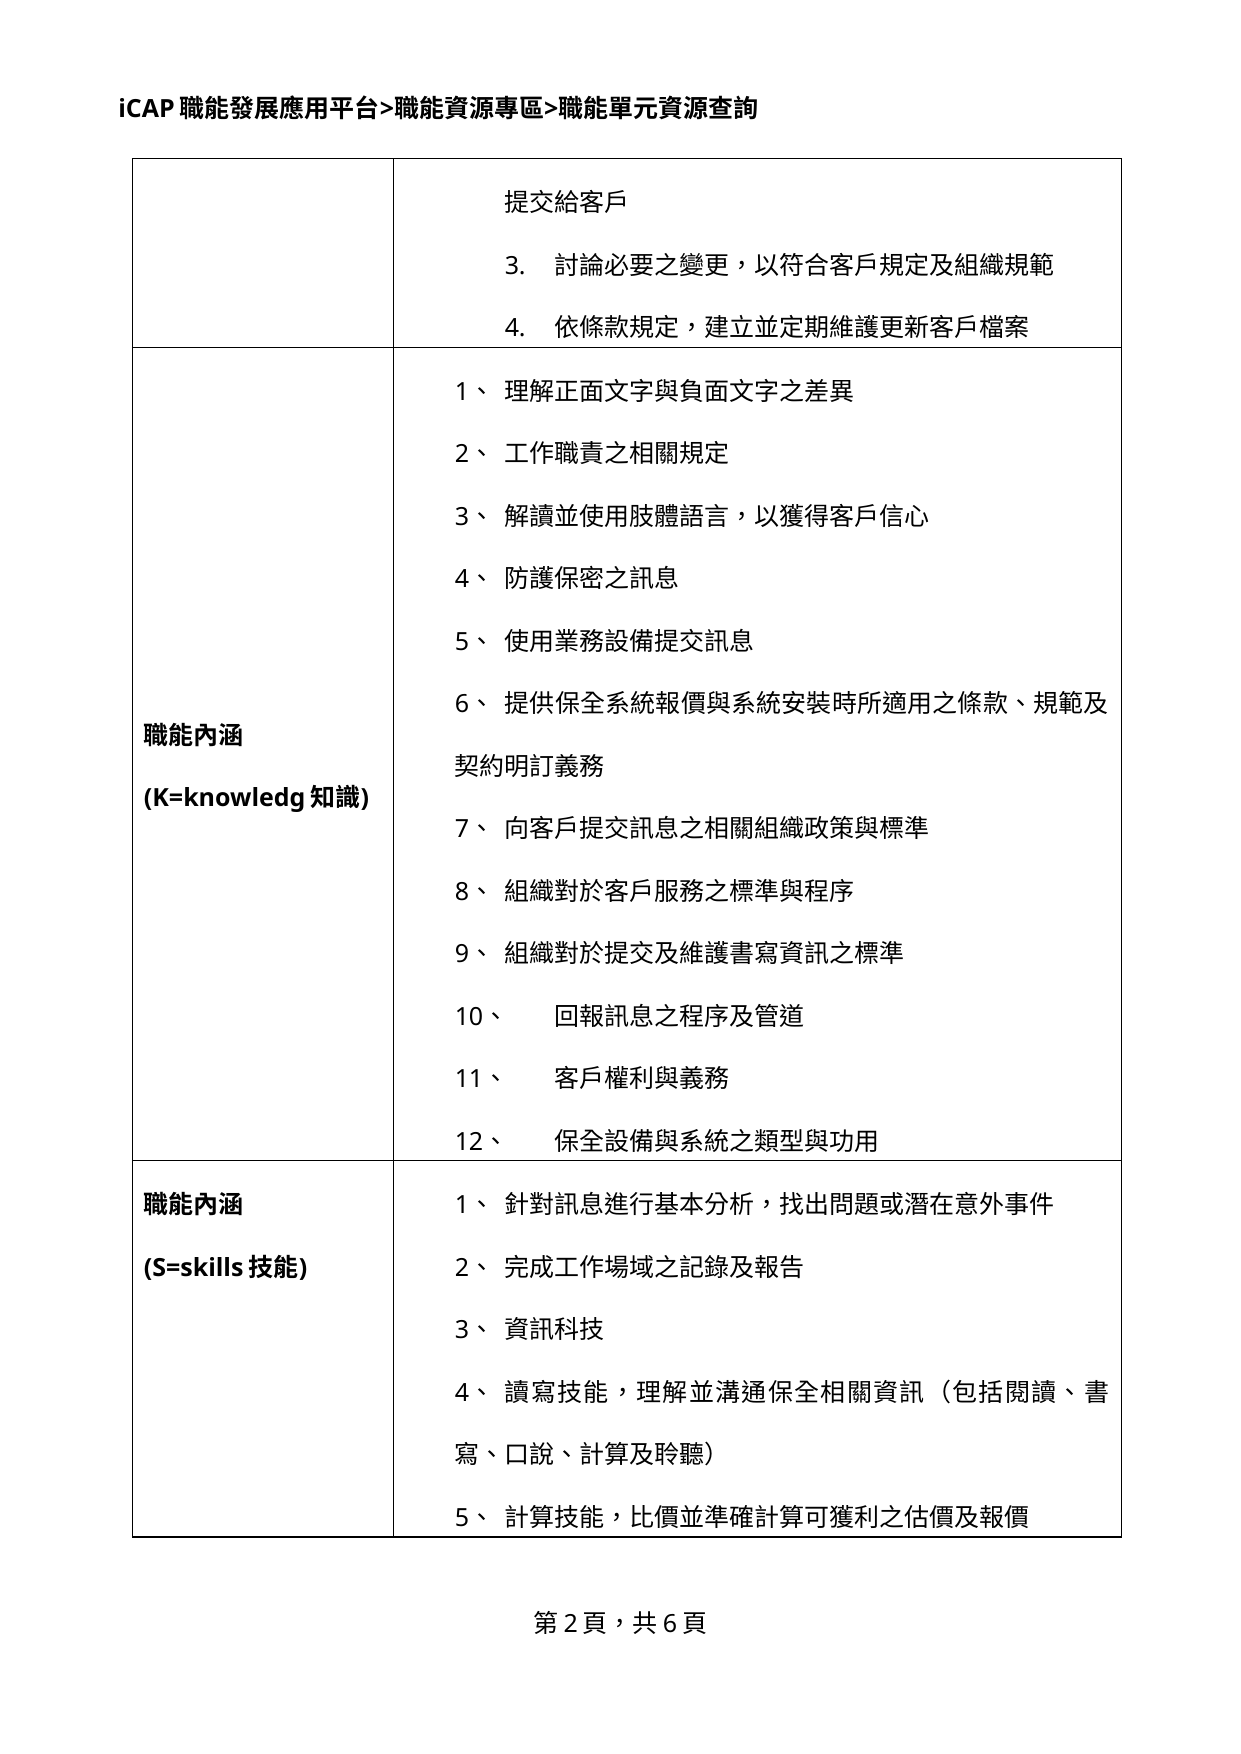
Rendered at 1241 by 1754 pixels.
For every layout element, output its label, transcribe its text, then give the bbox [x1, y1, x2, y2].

table_cell 職能內涵 (S=skills技能) [133, 1161, 393, 1536]
table_cell 理解正面文字與負面文字之差異 工作職責之相關規定 解讀並使用肢體語言，以獲得客戶信心 防護保密之訊息 使用業務設備提交訊息 提供保全系統報價與系統安裝時所適用之條款、規範及契約明訂義務 向客戶提交訊息之相關組織政策與標準 組織對於客戶服務之標準與程序 組織對於提交及維護書寫資訊之標準 回報訊息之程序及管道 客戶權利與義務 保全設備與系統之類型與功用 [394, 348, 1121, 1160]
table_cell [133, 159, 393, 347]
table_cell 確認客戶要求 依組織程序進行保全評估，確認客戶要求 保全系統與安裝規定應符合客戶要求 正確解讀並遵循相關之職業衛生與安全、條款及組織規範 理解適當資訊，找出估價及報價所需之正確資訊 依客戶規定，評估是否具有提供適當保全系統之能力 估算成本 找出組織內部之分項報價單，建立定價資訊 取得不同供應商之報價，確實比對報價差異 依組織程序，向供應商確認資源庫存及交貨日期 進行場地檢查，辨識安裝要求與潛在問題發生之可能性 確定最終報價 完成提供及安裝保全系統之報價，報價內容應具精準且簡潔之成本摘要 在指定時間內，依組織規定之語言及格式，將報價提交給客戶 討論必要之變更，以符合客戶規定及組織規範 依條款規定，建立並定期維護更新客戶檔案 [394, 159, 1121, 347]
table_cell 針對訊息進行基本分析，找出問題或潛在意外事件 完成工作場域之記錄及報告 資訊科技 讀寫技能，理解並溝通保全相關資訊（包括閱讀、書寫、口說、計算及聆聽） 計算技能，比價並準確計算可獲利之估價及報價 對不同社會、文化、種族背景以及具不同身心素質的人，發揮同理心展現專業形象 問題解決與協商 使用提問來檢查理解程度 解讀計畫、繪圖與規格 [394, 1161, 1121, 1536]
table_cell 職能內涵 (K=knowledg知識) [133, 348, 393, 1160]
